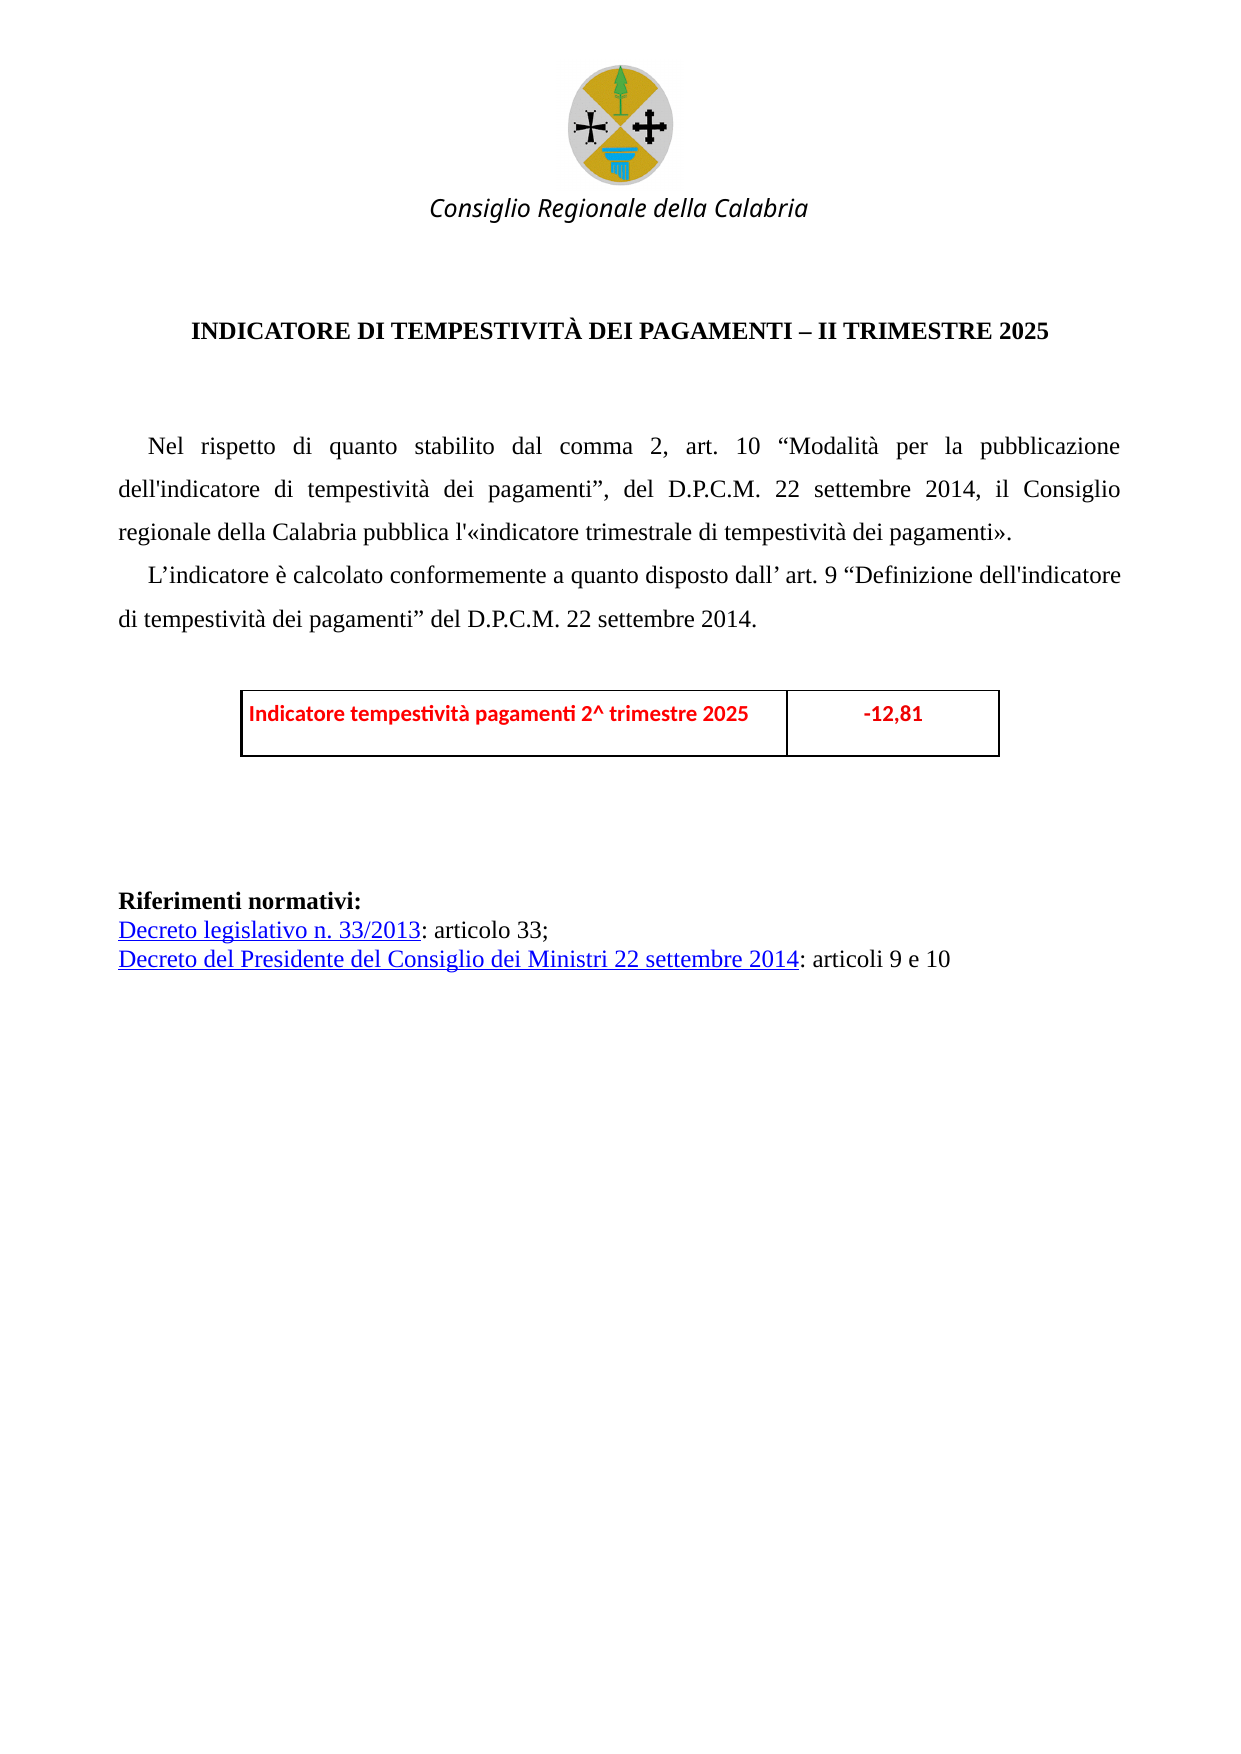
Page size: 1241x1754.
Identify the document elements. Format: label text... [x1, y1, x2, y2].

table_header Indicatore tempestività pagamenti 2^ trimestre 2025 [243, 691, 786, 755]
text Nel rispetto di quanto stabilito dal comma 2, art. 10 “Modalità per la pubblicazione dell'indicatore di tempestività dei pagamenti”, del D.P.C.M. 22 settembre 2014, il Consiglio regionale della Calabria pubblica l'«indicatore trimestrale di tempestività dei pagamenti». [118, 431, 1122, 546]
text Consiglio Regionale della Calabria [118, 190, 1122, 224]
table_header -12,81 [788, 691, 998, 755]
text INDICATORE DI TEMPESTIVITÀ DEI PAGAMENTI – II TRIMESTRE 2025 [118, 305, 1122, 345]
text L’indicatore è calcolato conformemente a quanto disposto dall’ art. 9 “Definizione dell'indicatore di tempestività dei pagamenti” del D.P.C.M. 22 settembre 2014. [118, 561, 1122, 632]
text Riferimenti normativi: Decreto legislativo n. 33/2013: articolo 33; Decreto del Presidente del Consiglio dei Ministri 22 settembre 2014: articoli 9 e 10 [118, 886, 1122, 972]
